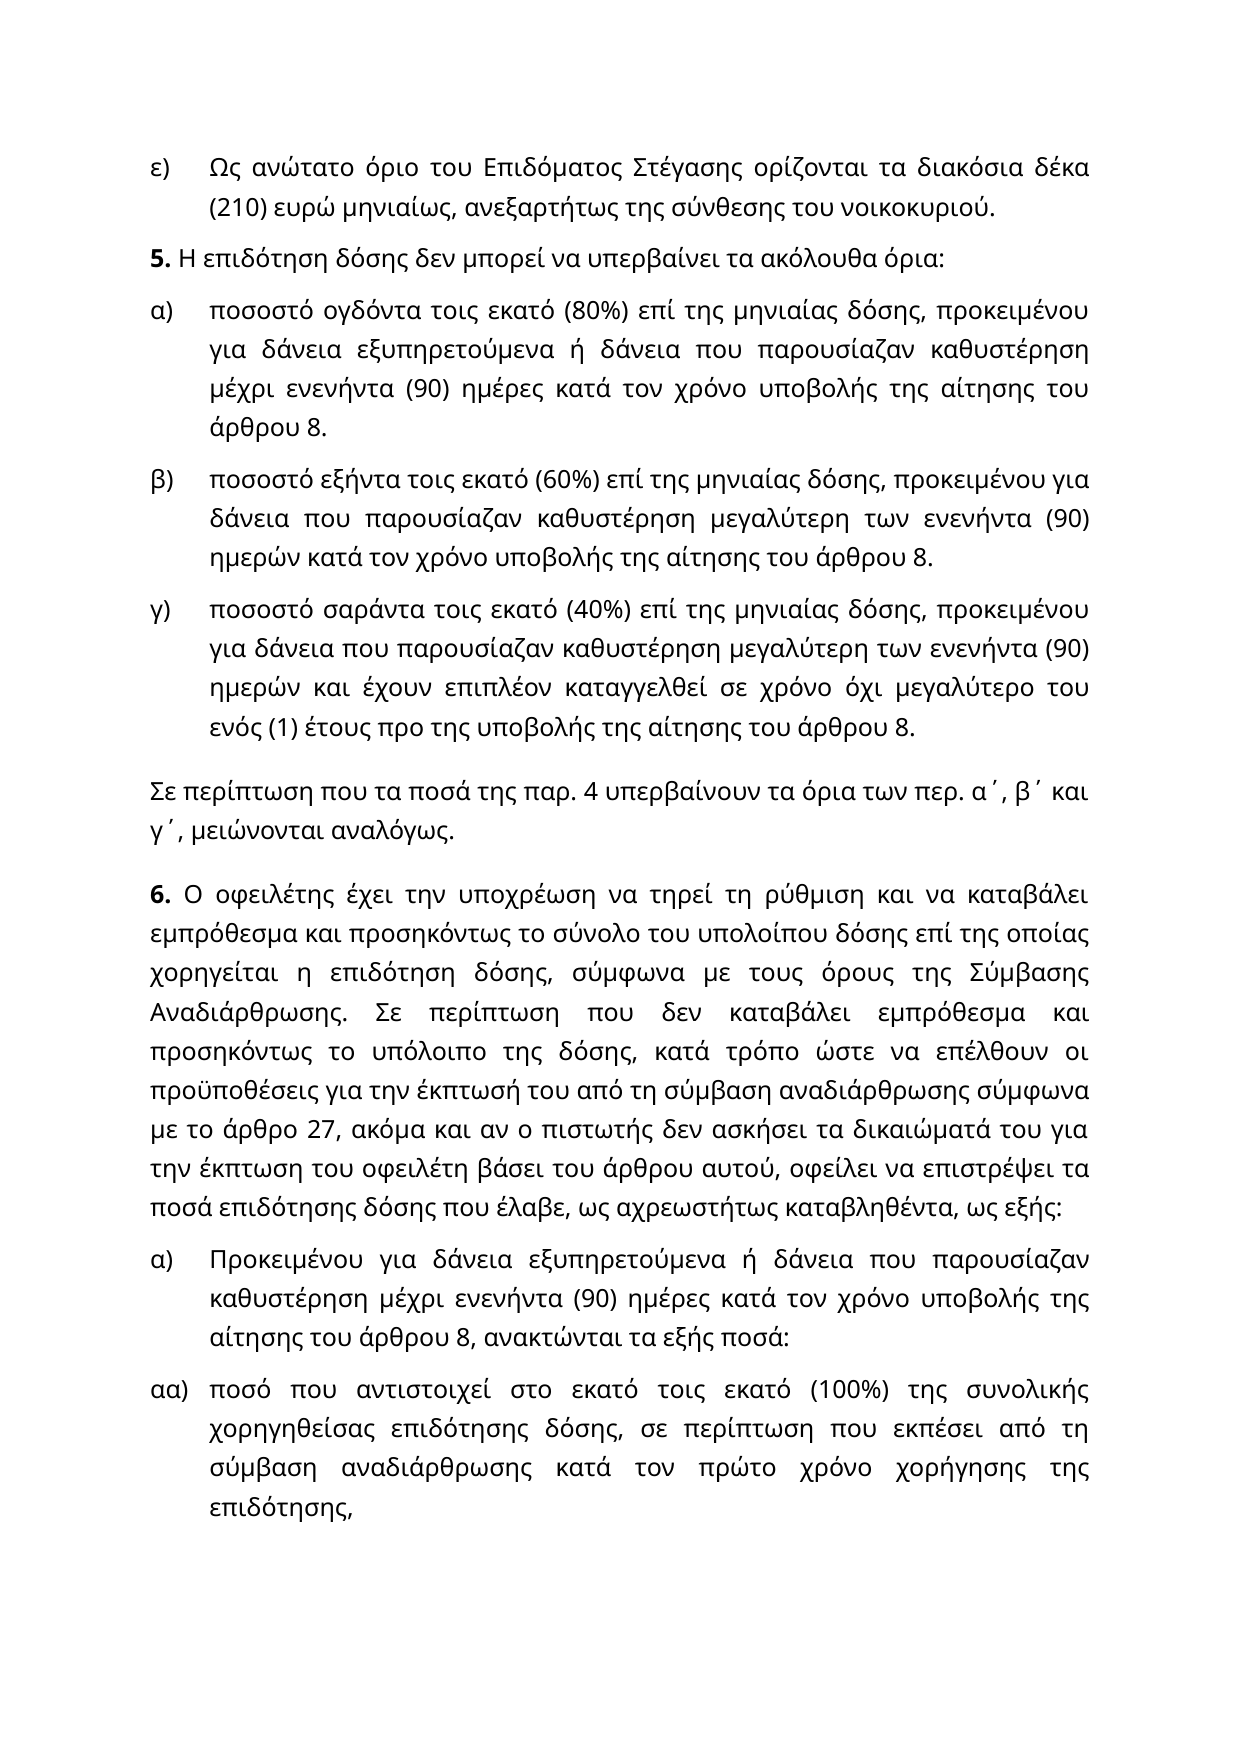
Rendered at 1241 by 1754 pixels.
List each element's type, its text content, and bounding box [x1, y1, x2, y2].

list αα) ποσό που αντιστοιχεί στο εκατό τοις εκατό (100%) της συνολικής χορηγηθείσας επιδότησης δόσης, σε περίπτωση που εκπέσει από τη σύμβαση αναδιάρθρωσης κατά τον πρώτο χρόνο χορήγησης της επιδότησης, [150, 1372, 1090, 1523]
list α) ποσοστό ογδόντα τοις εκατό (80%) επί της μηνιαίας δόσης, προκειμένου για δάνεια εξυπηρετούμενα ή δάνεια που παρουσίαζαν καθυστέρηση μέχρι ενενήντα (90) ημέρες κατά τον χρόνο υποβολής της αίτησης του άρθρου 8. [150, 292, 1090, 444]
list γ) ποσοστό σαράντα τοις εκατό (40%) επί της μηνιαίας δόσης, προκειμένου για δάνεια που παρουσίαζαν καθυστέρηση μεγαλύτερη των ενενήντα (90) ημερών και έχουν επιπλέον καταγγελθεί σε χρόνο όχι μεγαλύτερο του ενός (1) έτους προ της υποβολής της αίτησης του άρθρου 8. [150, 592, 1090, 743]
text 5. Η επιδότηση δόσης δεν μπορεί να υπερβαίνει τα ακόλουθα όρια: [150, 241, 1090, 275]
list ε) Ως ανώτατο όριο του Επιδόματος Στέγασης ορίζονται τα διακόσια δέκα (210) ευρώ μηνιαίως, ανεξαρτήτως της σύνθεσης του νοικοκυριού. [150, 150, 1090, 223]
list α) Προκειμένου για δάνεια εξυπηρετούμενα ή δάνεια που παρουσίαζαν καθυστέρηση μέχρι ενενήντα (90) ημέρες κατά τον χρόνο υποβολής της αίτησης του άρθρου 8, ανακτώνται τα εξής ποσά: [150, 1242, 1090, 1354]
text Σε περίπτωση που τα ποσά της παρ. 4 υπερβαίνουν τα όρια των περ. α΄, β΄ και γ΄, μειώνονται αναλόγως. [150, 773, 1090, 847]
text 6. Ο οφειλέτης έχει την υποχρέωση να τηρεί τη ρύθμιση και να καταβάλει εμπρόθεσμα και προσηκόντως το σύνολο του υπολοίπου δόσης επί της οποίας χορηγείται η επιδότηση δόσης, σύμφωνα με τους όρους της Σύμβασης Αναδιάρθρωσης. Σε περίπτωση που δεν καταβάλει εμπρόθεσμα και προσηκόντως το υπόλοιπο της δόσης, κατά τρόπο ώστε να επέλθουν οι προϋποθέσεις για την έκπτωσή του από τη σύμβαση αναδιάρθρωσης σύμφωνα με το άρθρο 27, ακόμα και αν ο πιστωτής δεν ασκήσει τα δικαιώματά του για την έκπτωση του οφειλέτη βάσει του άρθρου αυτού, οφείλει να επιστρέψει τα ποσά επιδότησης δόσης που έλαβε, ως αχρεωστήτως καταβληθέντα, ως εξής: [150, 877, 1090, 1224]
list β) ποσοστό εξήντα τοις εκατό (60%) επί της μηνιαίας δόσης, προκειμένου για δάνεια που παρουσίαζαν καθυστέρηση μεγαλύτερη των ενενήντα (90) ημερών κατά τον χρόνο υποβολής της αίτησης του άρθρου 8. [150, 462, 1090, 574]
